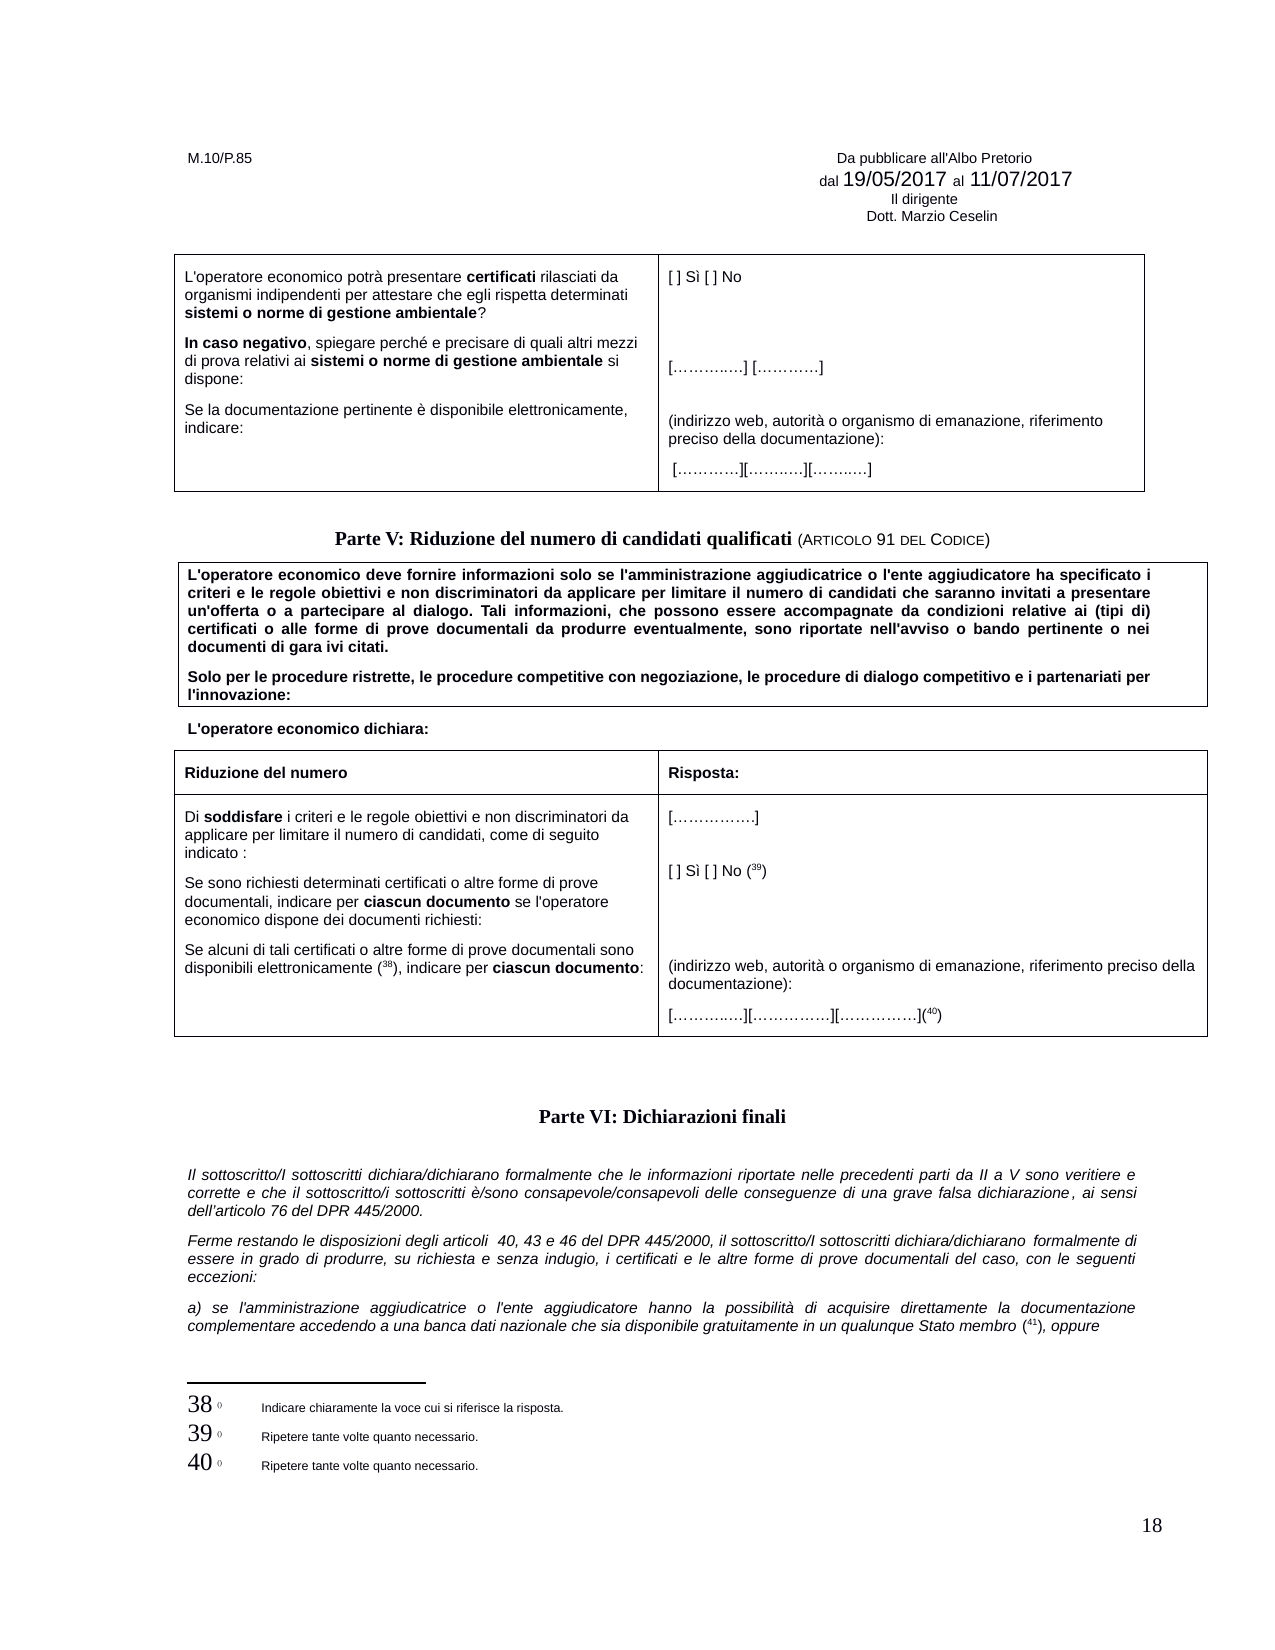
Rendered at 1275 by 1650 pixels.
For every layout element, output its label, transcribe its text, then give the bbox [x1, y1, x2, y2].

text a) se l'amministrazione aggiudicatrice o l'ente aggiudicatore hanno la possibilità di acquisire direttamente la documentazione complementare accedendo a una banca dati nazionale che sia disponibile gratuitamente in un qualunque Stato membro (), oppure [187, 1299, 1137, 1335]
table_cell [ ] Sì [ ] No [………..…] […………] (indirizzo web, autorità o organismo di emanazione, riferimento preciso della documentazione): […………][……..…][……..…] [659, 255, 1144, 491]
text L'operatore economico deve fornire informazioni solo se l'amministrazione aggiudicatrice o l'ente aggiudicatore ha specificato i criteri e le regole obiettivi e non discriminatori da applicare per limitare il numero di candidati che saranno invitati a presentare un'offerta o a partecipare al dialogo. Tali informazioni, che possono essere accompagnate da condizioni relative ai (tipi di) certificati o alle forme di prove documentali da produrre eventualmente, sono riportate nell'avviso o bando pertinente o nei documenti di gara ivi citati. [179, 563, 1207, 655]
table_cell Di soddisfare i criteri e le regole obiettivi e non discriminatori da applicare per limitare il numero di candidati, come di seguito indicato : Se sono richiesti determinati certificati o altre forme di prove documentali, indicare per ciascun documento se l'operatore economico dispone dei documenti richiesti: Se alcuni di tali certificati o altre forme di prove documentali sono disponibili elettronicamente (), indicare per ciascun documento: [175, 795, 658, 1036]
table_header Riduzione del numero [175, 751, 658, 794]
text Parte V: Riduzione del numero di candidati qualificati (Articolo 91 del Codice) [187, 527, 1137, 550]
text L'operatore economico dichiara: [187, 719, 1137, 738]
table_cell L'operatore economico potrà presentare certificati rilasciati da organismi indipendenti per attestare che egli rispetta determinati sistemi o norme di gestione ambientale? In caso negativo, spiegare perché e precisare di quali altri mezzi di prova relativi ai sistemi o norme di gestione ambientale si dispone: Se la documentazione pertinente è disponibile elettronicamente, indicare: [175, 255, 658, 491]
title Parte VI: Dichiarazioni finali [187, 1105, 1137, 1128]
table_header Risposta: [659, 751, 1207, 794]
text Il sottoscritto/I sottoscritti dichiara/dichiarano formalmente che le informazioni riportate nelle precedenti parti da II a V sono veritiere e corrette e che il sottoscritto/i sottoscritti è/sono consapevole/consapevoli delle conseguenze di una grave falsa dichiarazione, ai sensi dell’articolo 76 del DPR 445/2000. [187, 1166, 1137, 1219]
table_cell […………….] [ ] Sì [ ] No () (indirizzo web, autorità o organismo di emanazione, riferimento preciso della documentazione): [………..…][……………][……………]() [659, 795, 1207, 1036]
text Solo per le procedure ristrette, le procedure competitive con negoziazione, le procedure di dialogo competitivo e i partenariati per l'innovazione: [179, 665, 1207, 706]
text Ferme restando le disposizioni degli articoli 40, 43 e 46 del DPR 445/2000, il sottoscritto/I sottoscritti dichiara/dichiarano formalmente di essere in grado di produrre, su richiesta e senza indugio, i certificati e le altre forme di prove documentali del caso, con le seguenti eccezioni: [187, 1232, 1137, 1286]
